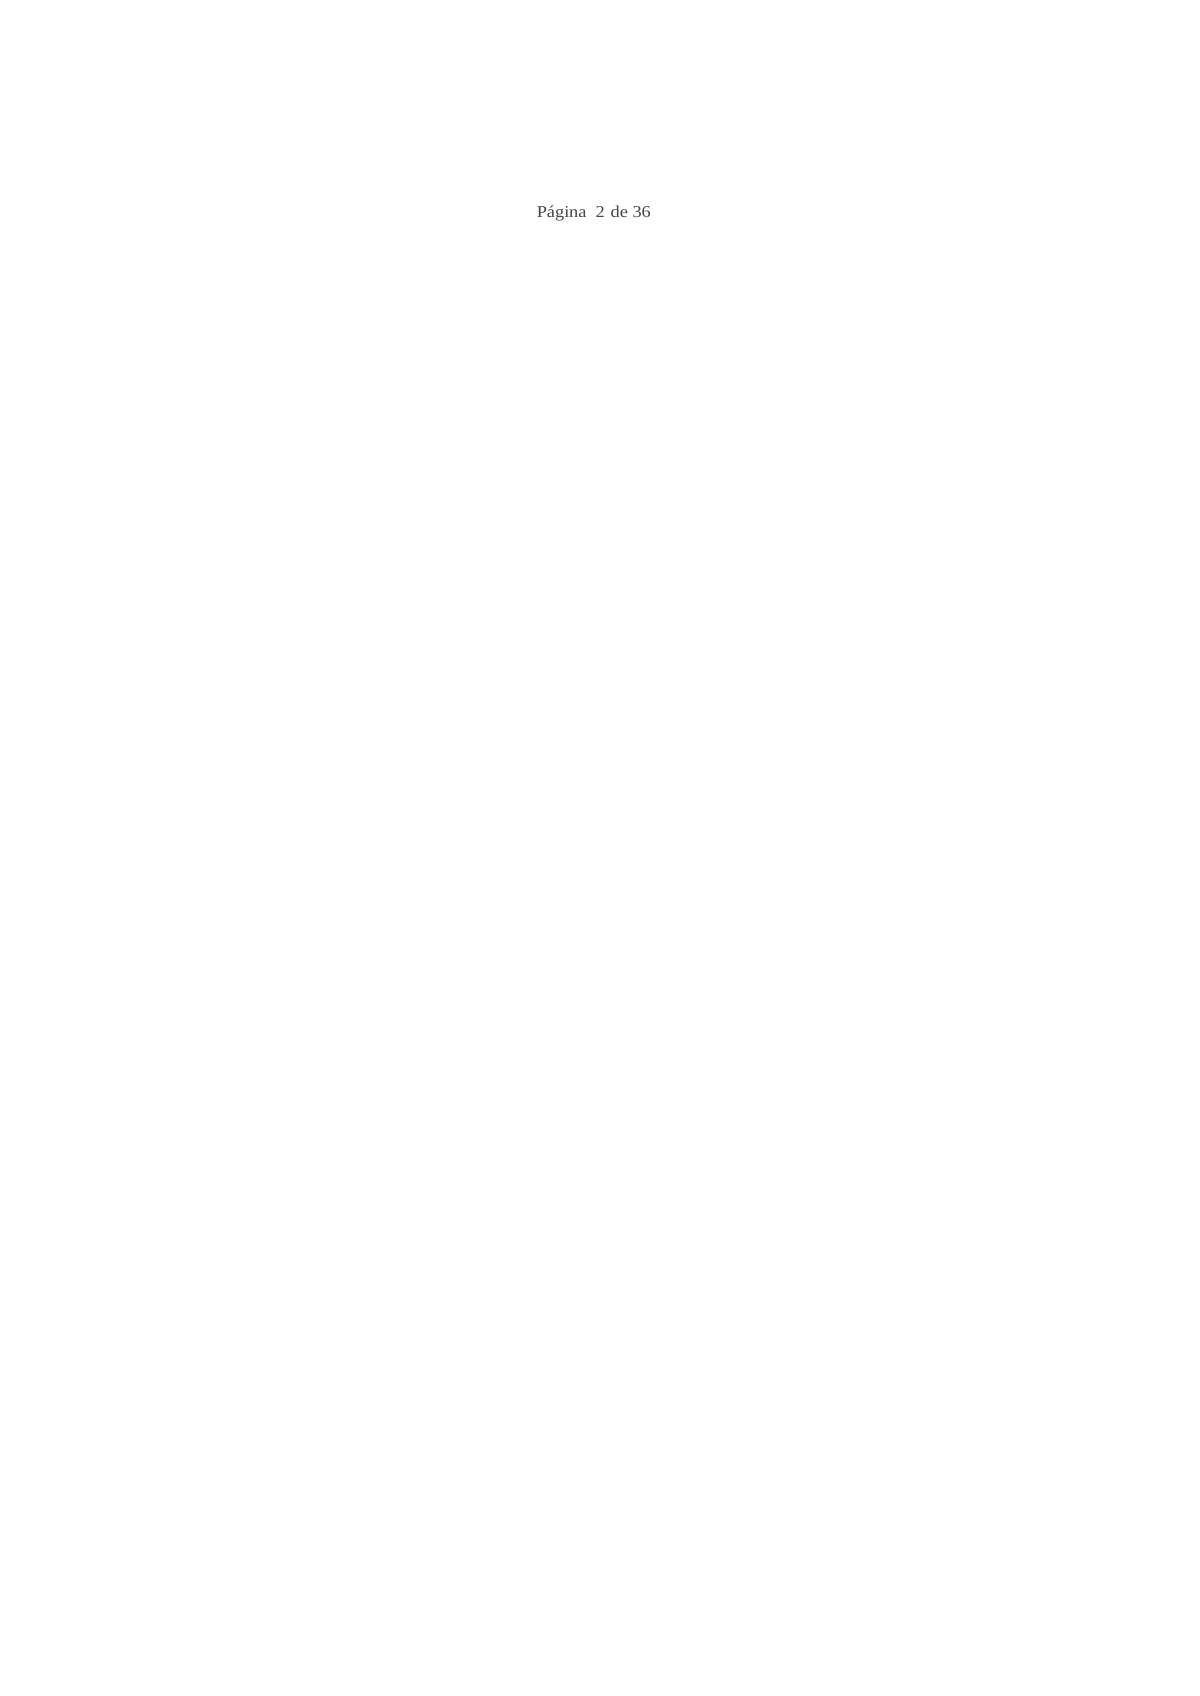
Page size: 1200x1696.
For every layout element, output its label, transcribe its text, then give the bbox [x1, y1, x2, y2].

text Página 2 de 36 [521, 201, 666, 221]
